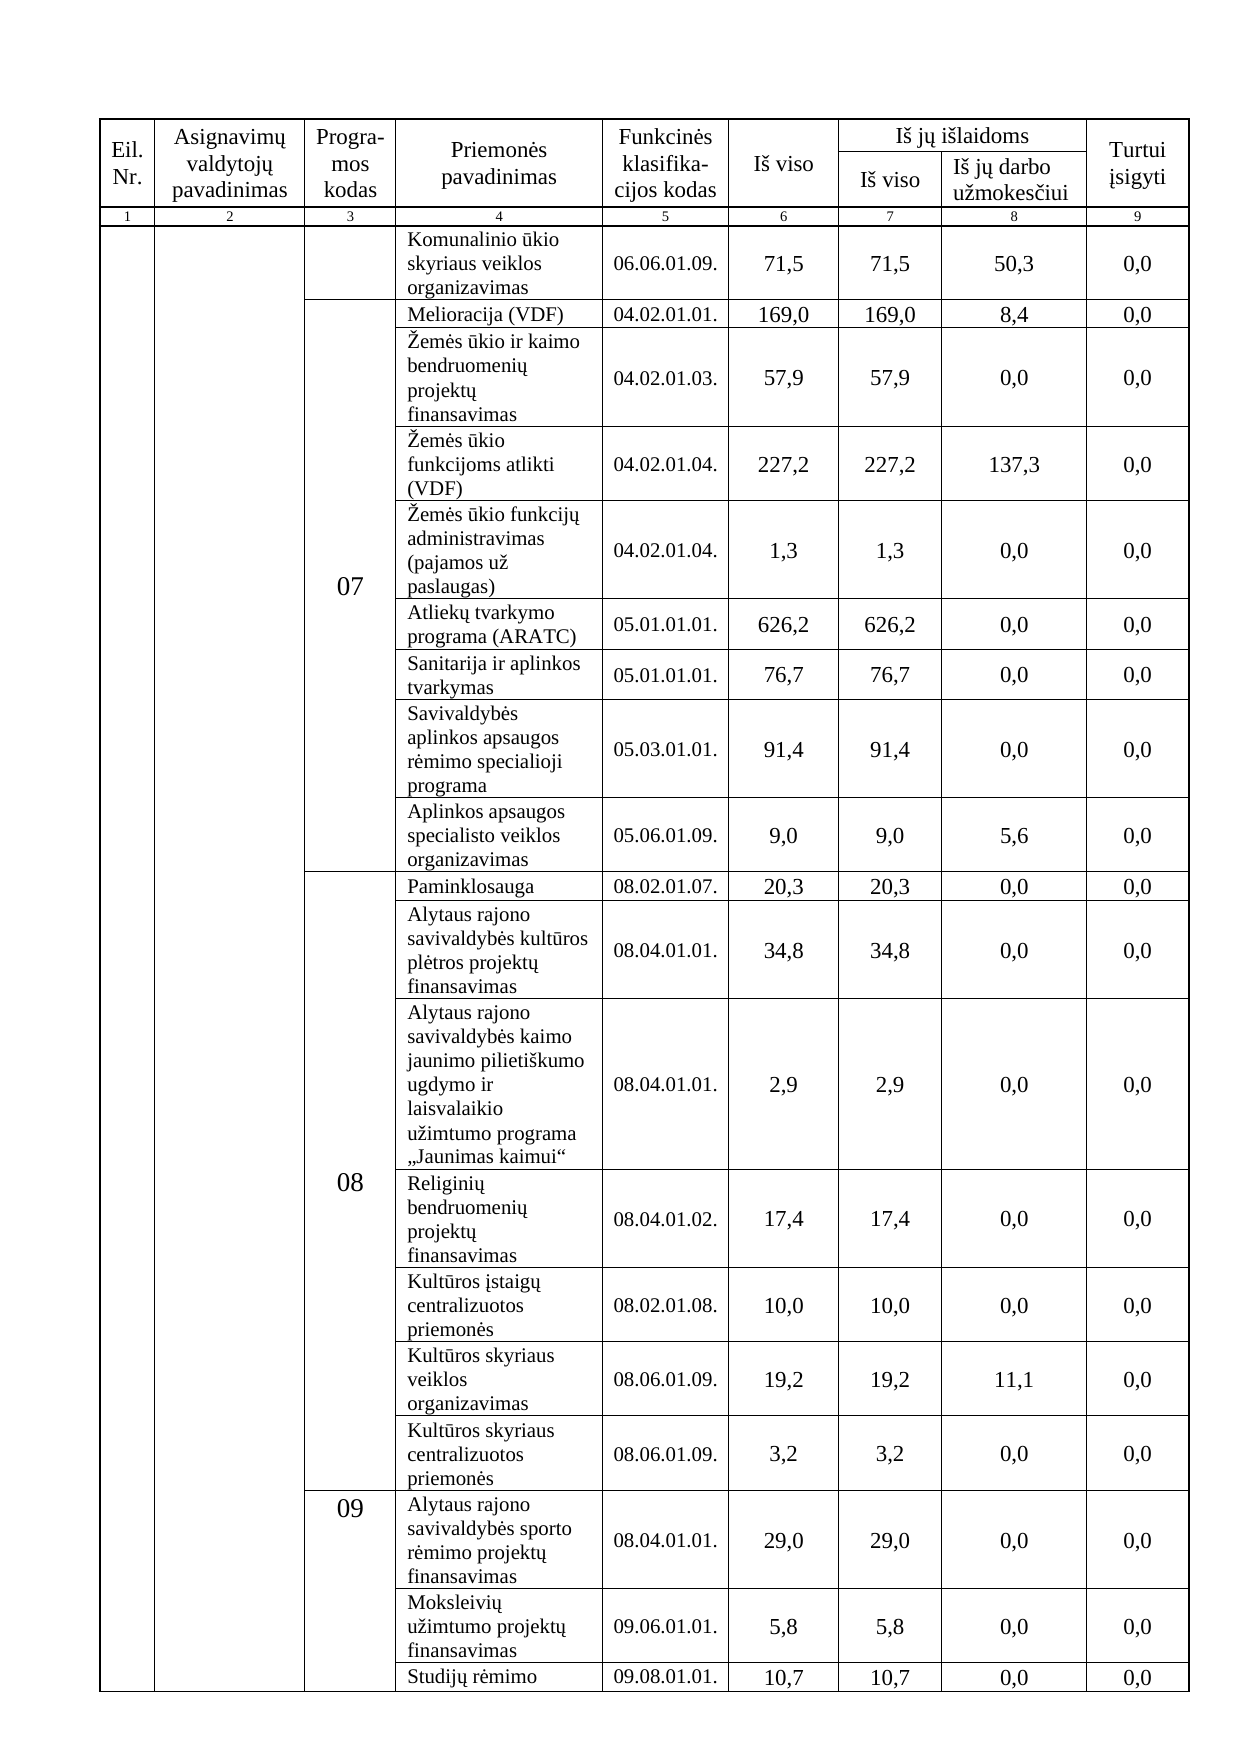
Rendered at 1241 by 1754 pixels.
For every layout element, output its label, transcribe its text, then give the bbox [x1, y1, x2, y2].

table_cell [155, 227, 304, 1691]
table_header Iš jų išlaidoms [839, 120, 1086, 151]
table_cell 5,8 [729, 1589, 838, 1662]
table_cell 04.02.01.01. [603, 300, 728, 327]
table_cell Studijų rėmimo [396, 1663, 602, 1691]
table_cell 10,7 [839, 1663, 941, 1691]
table_cell 0,0 [942, 700, 1086, 797]
table_cell 5 [603, 208, 728, 224]
table_cell 08.04.01.01. [603, 1491, 728, 1588]
table_cell 08.04.01.02. [603, 1170, 728, 1267]
table_cell 09.08.01.01. [603, 1663, 728, 1691]
table_cell 137,3 [942, 427, 1086, 500]
table_cell Žemės ūkio funkcijoms atlikti (VDF) [396, 427, 602, 500]
table_cell 0,0 [942, 872, 1086, 900]
table_cell Atliekų tvarkymo programa (ARATC) [396, 599, 602, 648]
table_header Priemonės pavadinimas [396, 120, 602, 206]
table_cell 10,0 [729, 1268, 838, 1341]
table_cell 9,0 [839, 798, 941, 871]
table_cell 0,0 [942, 501, 1086, 598]
table_header Iš viso [729, 120, 838, 206]
table_cell 0,0 [1087, 599, 1188, 648]
table_cell 0,0 [1087, 328, 1188, 426]
table_cell 08.02.01.07. [603, 872, 728, 900]
table_cell Sanitarija ir aplinkos tvarkymas [396, 650, 602, 699]
table_header Eil. Nr. [101, 120, 154, 206]
table_cell 0,0 [1087, 1416, 1188, 1490]
table_cell 0,0 [1087, 872, 1188, 900]
table_cell Alytaus rajono savivaldybės kultūros plėtros projektų finansavimas [396, 901, 602, 998]
table_cell 0,0 [942, 1416, 1086, 1490]
table_cell 20,3 [839, 872, 941, 900]
table_cell 0,0 [942, 1170, 1086, 1267]
table_cell [101, 227, 154, 1691]
table_cell Kultūros skyriaus centralizuotos priemonės [396, 1416, 602, 1490]
table_cell 0,0 [1087, 227, 1188, 299]
table_cell 57,9 [839, 328, 941, 426]
table_cell 34,8 [729, 901, 838, 998]
table_cell 0,0 [942, 999, 1086, 1168]
table_header Asignavimų valdytojų pavadinimas [155, 120, 304, 206]
table_header Funkcinės klasifika-cijos kodas [603, 120, 728, 206]
table_cell 9,0 [729, 798, 838, 871]
table_cell 1,3 [729, 501, 838, 598]
table_cell 08.06.01.09. [603, 1342, 728, 1415]
table_cell 227,2 [839, 427, 941, 500]
table_cell 10,7 [729, 1663, 838, 1691]
table_cell 3 [305, 208, 395, 224]
table_cell 09 [305, 1491, 395, 1691]
table_cell 05.01.01.01. [603, 599, 728, 648]
table_cell 0,0 [942, 901, 1086, 998]
table_cell 08.02.01.08. [603, 1268, 728, 1341]
table_cell 71,5 [729, 227, 838, 299]
table_cell 0,0 [1087, 1170, 1188, 1267]
table_cell Moksleivių užimtumo projektų finansavimas [396, 1589, 602, 1662]
table_cell 1,3 [839, 501, 941, 598]
table_cell 2,9 [839, 999, 941, 1168]
table_cell Kultūros įstaigų centralizuotos priemonės [396, 1268, 602, 1341]
table_cell 4 [396, 208, 602, 224]
table_cell 0,0 [1087, 700, 1188, 797]
table_cell 0,0 [942, 1268, 1086, 1341]
table_cell 09.06.01.01. [603, 1589, 728, 1662]
table_cell Iš jų darbo užmokesčiui [942, 152, 1086, 206]
table_cell Alytaus rajono savivaldybės sporto rėmimo projektų finansavimas [396, 1491, 602, 1588]
table_cell 17,4 [729, 1170, 838, 1267]
table_cell 0,0 [942, 1663, 1086, 1691]
table_cell 05.01.01.01. [603, 650, 728, 699]
table_cell 07 [305, 300, 395, 871]
table_cell 08.04.01.01. [603, 901, 728, 998]
table_cell 0,0 [1087, 1268, 1188, 1341]
table_cell 0,0 [1087, 1491, 1188, 1588]
table_cell Religinių bendruomenių projektų finansavimas [396, 1170, 602, 1267]
table_cell 0,0 [1087, 501, 1188, 598]
table_cell 0,0 [942, 328, 1086, 426]
table_cell Komunalinio ūkio skyriaus veiklos organizavimas [396, 227, 602, 299]
table_cell 08.04.01.01. [603, 999, 728, 1168]
table_cell 08 [305, 872, 395, 1490]
table_cell 2,9 [729, 999, 838, 1168]
table_cell 76,7 [729, 650, 838, 699]
table_cell 04.02.01.04. [603, 501, 728, 598]
table_cell 227,2 [729, 427, 838, 500]
table_cell Žemės ūkio ir kaimo bendruomenių projektų finansavimas [396, 328, 602, 426]
table_cell 05.06.01.09. [603, 798, 728, 871]
table_cell Iš viso [839, 152, 941, 206]
table_cell 169,0 [839, 300, 941, 327]
table_cell 04.02.01.04. [603, 427, 728, 500]
table_cell 71,5 [839, 227, 941, 299]
table_cell Aplinkos apsaugos specialisto veiklos organizavimas [396, 798, 602, 871]
table_cell [305, 227, 395, 299]
table_cell 11,1 [942, 1342, 1086, 1415]
table_cell 50,3 [942, 227, 1086, 299]
table_cell 17,4 [839, 1170, 941, 1267]
table_cell 19,2 [839, 1342, 941, 1415]
table_cell 5,6 [942, 798, 1086, 871]
table_cell 0,0 [1087, 798, 1188, 871]
table_cell 06.06.01.09. [603, 227, 728, 299]
table_cell 7 [839, 208, 941, 224]
table_header Progra-mos kodas [305, 120, 395, 206]
table_cell 0,0 [1087, 1589, 1188, 1662]
table_cell 0,0 [942, 650, 1086, 699]
table_cell 91,4 [729, 700, 838, 797]
table_cell 0,0 [1087, 1342, 1188, 1415]
table_cell 04.02.01.03. [603, 328, 728, 426]
table_cell 169,0 [729, 300, 838, 327]
table_cell 2 [155, 208, 304, 224]
table_cell 0,0 [1087, 999, 1188, 1168]
table_cell 34,8 [839, 901, 941, 998]
table_cell 29,0 [839, 1491, 941, 1588]
table_cell 8 [942, 208, 1086, 224]
table_cell 0,0 [1087, 901, 1188, 998]
table_cell 05.03.01.01. [603, 700, 728, 797]
table_cell 5,8 [839, 1589, 941, 1662]
table_cell 0,0 [1087, 650, 1188, 699]
table_cell 29,0 [729, 1491, 838, 1588]
table_cell 8,4 [942, 300, 1086, 327]
table_cell 3,2 [839, 1416, 941, 1490]
table_header Turtui įsigyti [1087, 120, 1188, 206]
table_cell 0,0 [1087, 300, 1188, 327]
table_cell 19,2 [729, 1342, 838, 1415]
table_cell 1 [101, 208, 154, 224]
table_cell 6 [729, 208, 838, 224]
table_cell 57,9 [729, 328, 838, 426]
table_cell 10,0 [839, 1268, 941, 1341]
table_cell 626,2 [729, 599, 838, 648]
table_cell 3,2 [729, 1416, 838, 1490]
table_cell 08.06.01.09. [603, 1416, 728, 1490]
table_cell Alytaus rajono savivaldybės kaimo jaunimo pilietiškumo ugdymo ir laisvalaikio užimtumo programa „Jaunimas kaimui“ [396, 999, 602, 1168]
table_cell 76,7 [839, 650, 941, 699]
table_cell 91,4 [839, 700, 941, 797]
table_cell 0,0 [942, 1491, 1086, 1588]
table_cell 626,2 [839, 599, 941, 648]
table_cell 0,0 [1087, 427, 1188, 500]
table_cell 0,0 [942, 1589, 1086, 1662]
table_cell Paminklosauga [396, 872, 602, 900]
table_cell Savivaldybės aplinkos apsaugos rėmimo specialioji programa [396, 700, 602, 797]
table_cell 0,0 [942, 599, 1086, 648]
table_cell Kultūros skyriaus veiklos organizavimas [396, 1342, 602, 1415]
table_cell 0,0 [1087, 1663, 1188, 1691]
table_cell 20,3 [729, 872, 838, 900]
table_cell Žemės ūkio funkcijų administravimas (pajamos už paslaugas) [396, 501, 602, 598]
table_cell 9 [1087, 208, 1188, 224]
table_cell Melioracija (VDF) [396, 300, 602, 327]
